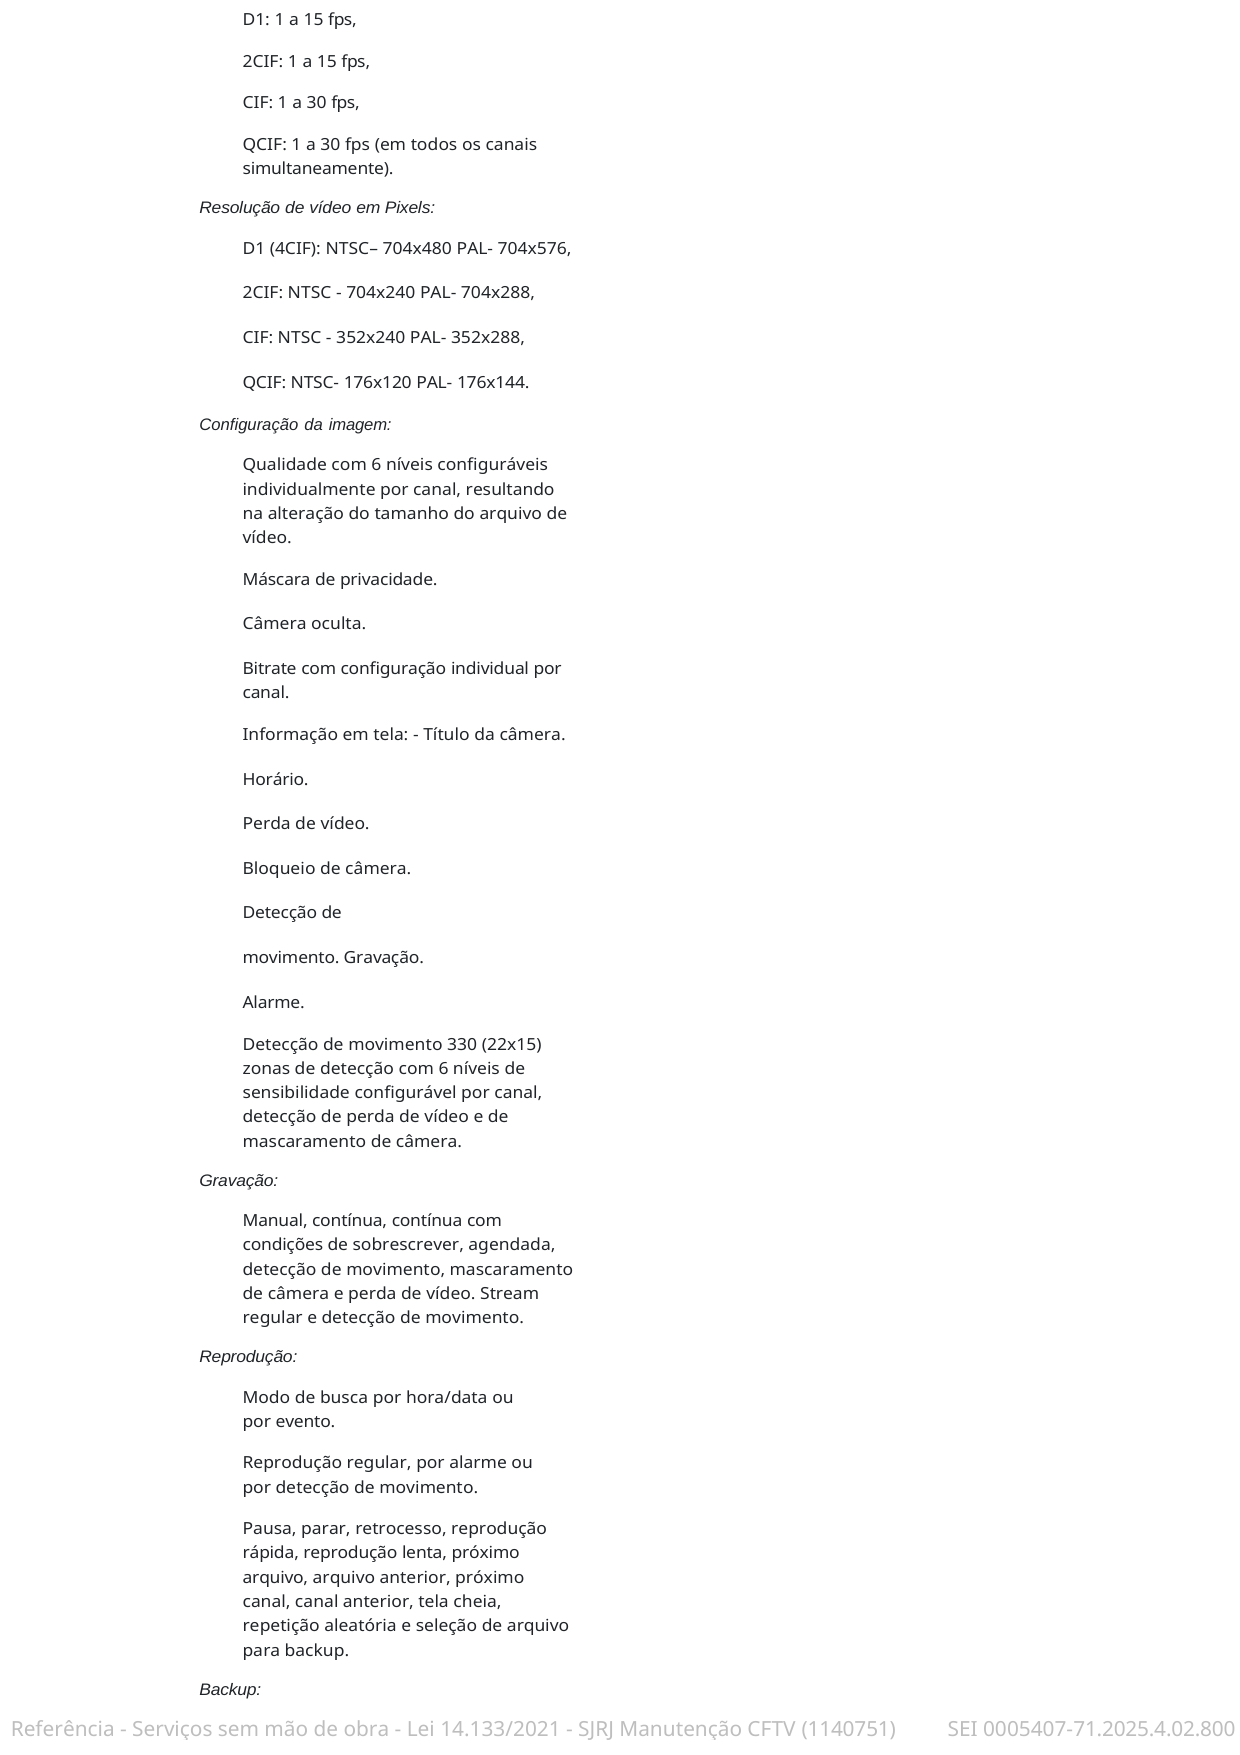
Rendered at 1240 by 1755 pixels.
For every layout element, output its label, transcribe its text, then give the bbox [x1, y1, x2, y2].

text Qualidade com 6 níveis configuráveis individualmente por canal, resultando na alteração do tamanho do arquivo de vídeo. [242, 453, 575, 548]
text CIF: NTSC - 352x240 PAL- 352x288, QCIF: NTSC- 176x120 PAL- 176x144. [242, 326, 569, 393]
text Backup: [199, 1679, 1181, 1699]
text Pausa, parar, retrocesso, reprodução rápida, reprodução lenta, próximo arquivo, arquivo anterior, próximo canal, canal anterior, tela cheia, repetição aleatória e seleção de arquivo para backup. [242, 1517, 569, 1661]
text Reprodução regular, por alarme ou por detecção de movimento. [242, 1451, 541, 1498]
text Manual, contínua, contínua com condições de sobrescrever, agendada, detecção de movimento, mascaramento de câmera e perda de vídeo. Stream regular e detecção de movimento. [242, 1209, 575, 1328]
text CIF: 1 a 30 fps, [242, 91, 1181, 114]
text QCIF: 1 a 30 fps (em todos os canais simultaneamente). [242, 132, 569, 179]
text Modo de busca por hora/data ou por evento. [242, 1385, 521, 1432]
text Reprodução: [199, 1347, 1181, 1366]
text Máscara de privacidade. Câmera oculta. [242, 567, 451, 635]
text Bitrate com configuração individual por canal. [242, 657, 569, 704]
text D1 (4CIF): NTSC– 704x480 PAL- 704x576, 2CIF: NTSC - 704x240 PAL- 704x288, [242, 236, 575, 304]
text Gravação: [199, 1171, 1181, 1190]
text D1: 1 a 15 fps, [242, 8, 1181, 31]
text Alarme. [242, 991, 1181, 1013]
text 2CIF: 1 a 15 fps, [242, 49, 1181, 72]
text Resolução de vídeo em Pixels: [199, 198, 1181, 217]
text Informação em tela: - Título da câmera. Horário. [242, 722, 569, 790]
text Perda de vídeo. Bloqueio de câmera. Detecção de movimento. Gravação. [242, 812, 433, 968]
text Detecção de movimento 330 (22x15) zonas de detecção com 6 níveis de sensibilidade configurável por canal, detecção de perda de vídeo e de mascaramento de câmera. [242, 1032, 577, 1152]
text Configuração da imagem: [199, 415, 1181, 434]
